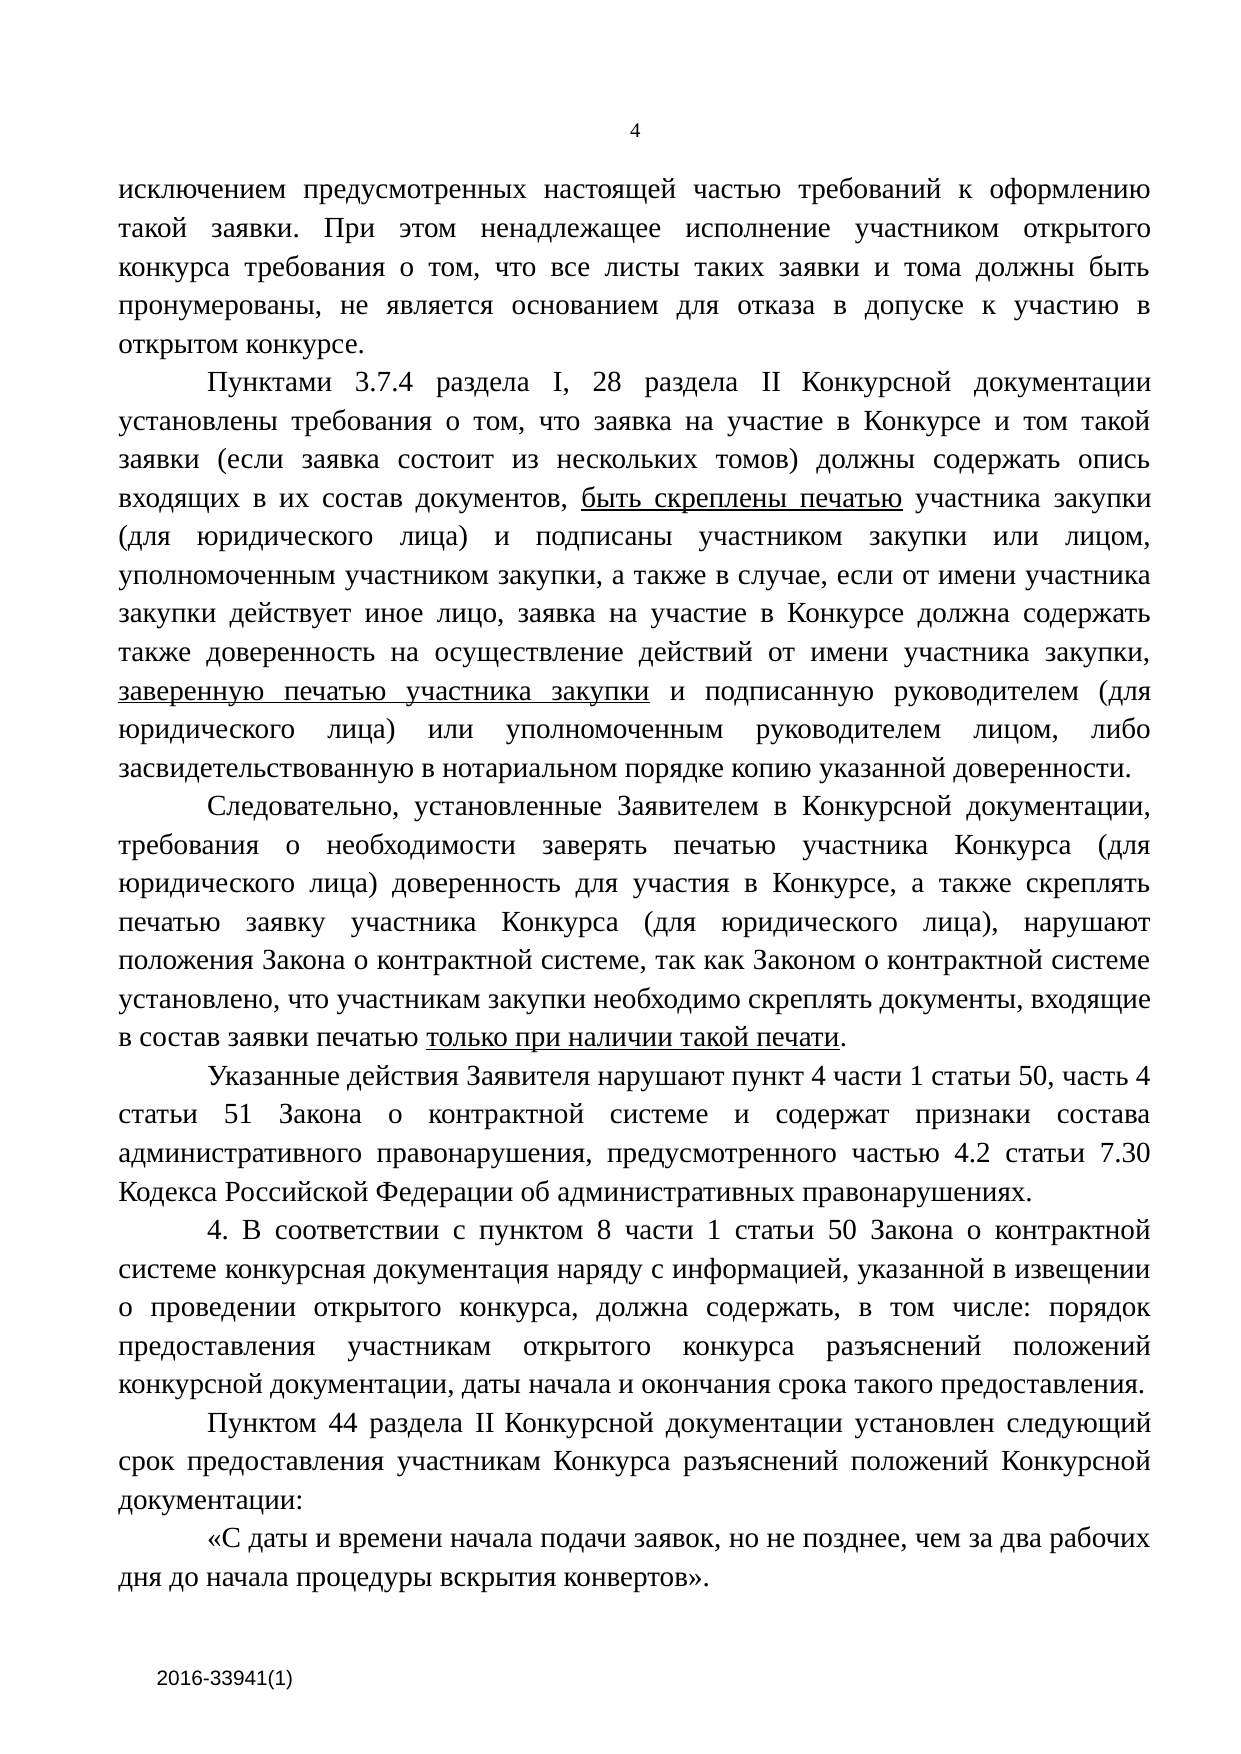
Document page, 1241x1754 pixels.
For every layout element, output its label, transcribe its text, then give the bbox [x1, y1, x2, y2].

text Пунктами 3.7.4 раздела I, 28 раздела II Конкурсной документации установлены требования о том, что заявка на участие в Конкурсе и том такой заявки (если заявка состоит из нескольких томов) должны содержать опись входящих в их состав документов, быть скреплены печатью участника закупки (для юридического лица) и подписаны участником закупки или лицом, уполномоченным участником закупки, а также в случае, если от имени участника закупки действует иное лицо, заявка на участие в Конкурсе должна содержать также доверенность на осуществление действий от имени участника закупки, заверенную печатью участника закупки и подписанную руководителем (для юридического лица) или уполномоченным руководителем лицом, либо засвидетельствованную в нотариальном порядке копию указанной доверенности. [118, 364, 1152, 783]
text исключением предусмотренных настоящей частью требований к оформлению такой заявки. При этом ненадлежащее исполнение участником открытого конкурса требования о том, что все листы таких заявки и тома должны быть пронумерованы, не является основанием для отказа в допуске к участию в открытом конкурсе. [118, 172, 1152, 359]
text Указанные действия Заявителя нарушают пункт 4 части 1 статьи 50, часть 4 статьи 51 Закона о контрактной системе и содержат признаки состава административного правонарушения, предусмотренного частью 4.2 статьи 7.30 Кодекса Российской Федерации об административных правонарушениях. [118, 1058, 1152, 1207]
text Следовательно, установленные Заявителем в Конкурсной документации, требования о необходимости заверять печатью участника Конкурса (для юридического лица) доверенность для участия в Конкурсе, а также скреплять печатью заявку участника Конкурса (для юридического лица), нарушают положения Закона о контрактной системе, так как Законом о контрактной системе установлено, что участникам закупки необходимо скреплять документы, входящие в состав заявки печатью только при наличии такой печати. [118, 788, 1152, 1053]
text 4. В соответствии с пунктом 8 части 1 статьи 50 Закона о контрактной системе конкурсная документация наряду с информацией, указанной в извещении о проведении открытого конкурса, должна содержать, в том числе: порядок предоставления участникам открытого конкурса разъяснений положений конкурсной документации, даты начала и окончания срока такого предоставления. [118, 1212, 1152, 1400]
text «С даты и времени начала подачи заявок, но не позднее, чем за два рабочих дня до начала процедуры вскрытия конвертов». [118, 1521, 1152, 1593]
text Пунктом 44 раздела II Конкурсной документации установлен следующий срок предоставления участникам Конкурса разъяснений положений Конкурсной документации: [118, 1405, 1152, 1516]
